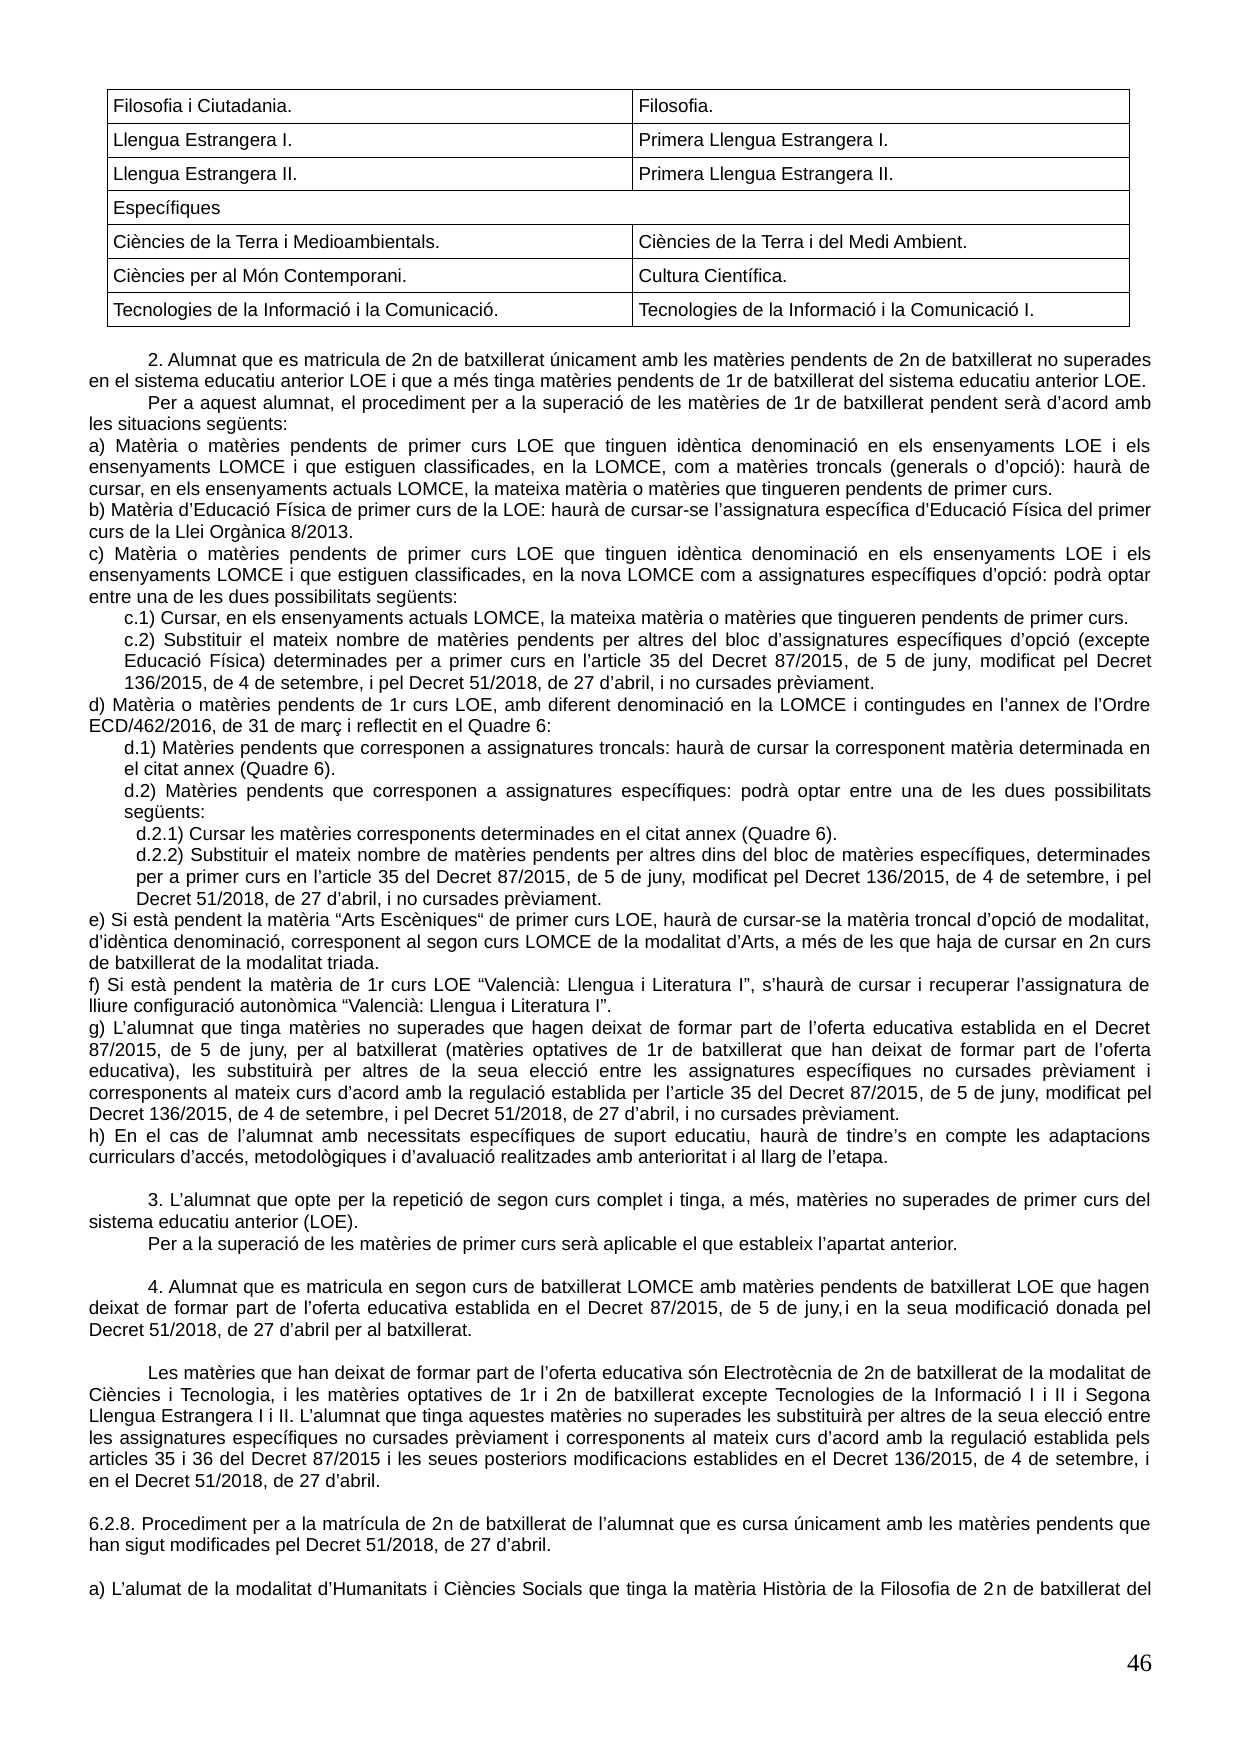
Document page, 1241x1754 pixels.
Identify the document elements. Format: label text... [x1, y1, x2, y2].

table_cell Ciències de la Terra i del Medi Ambient. [633, 225, 1129, 258]
text d.1) Matèries pendents que corresponen a assignatures troncals: haurà de cursar la corresponent matèria determinada en el citat annex (Quadre 6). [124, 736, 1152, 779]
table_cell Tecnologies de la Informació i la Comunicació I. [633, 293, 1129, 326]
table_cell Llengua Estrangera II. [108, 158, 632, 190]
text b) Matèria d’Educació Física de primer curs de la LOE: haurà de cursar-se l’assignatura específica d’Educació Física del primer curs de la Llei Orgànica 8/2013. [88, 499, 1152, 542]
table_cell Primera Llengua Estrangera I. [633, 124, 1129, 156]
table_cell Específiques [108, 191, 1129, 224]
text 2. Alumnat que es matricula de 2n de batxillerat únicament amb les matèries pendents de 2n de batxillerat no superades en el sistema educatiu anterior LOE i que a més tinga matèries pendents de 1r de batxillerat del sistema educatiu anterior LOE. [88, 348, 1152, 391]
text c) Matèria o matèries pendents de primer curs LOE que tinguen idèntica denominació en els ensenyaments LOE i els ensenyaments LOMCE i que estiguen classificades, en la nova LOMCE com a assignatures específiques d’opció: podrà optar entre una de les dues possibilitats següents: [88, 542, 1152, 607]
text c.1) Cursar, en els ensenyaments actuals LOMCE, la mateixa matèria o matèries que tingueren pendents de primer curs. [124, 607, 1152, 629]
text 4. Alumnat que es matricula en segon curs de batxillerat LOMCE amb matèries pendents de batxillerat LOE que hagen deixat de formar part de l’oferta educativa establida en el Decret 87/2015, de 5 de juny,i en la seua modificació donada pel Decret 51/2018, de 27 d’abril per al batxillerat. [88, 1276, 1152, 1340]
text d.2.1) Cursar les matèries corresponents determinades en el citat annex (Quadre 6). [136, 823, 1152, 844]
table_cell Filosofia i Ciutadania. [108, 90, 632, 122]
table_cell Tecnologies de la Informació i la Comunicació. [108, 293, 632, 326]
text 3. L’alumnat que opte per la repetició de segon curs complet i tinga, a més, matèries no superades de primer curs del sistema educatiu anterior (LOE). [88, 1189, 1152, 1232]
table_cell Primera Llengua Estrangera II. [633, 158, 1129, 190]
text e) Si està pendent la matèria “Arts Escèniques“ de primer curs LOE, haurà de cursar-se la matèria troncal d’opció de modalitat, d’idèntica denominació, corresponent al segon curs LOMCE de la modalitat d’Arts, a més de les que haja de cursar en 2n curs de batxillerat de la modalitat triada. [88, 909, 1152, 974]
text 6.2.8. Procediment per a la matrícula de 2n de batxillerat de l’alumnat que es cursa únicament amb les matèries pendents que han sigut modificades pel Decret 51/2018, de 27 d’abril. [88, 1513, 1152, 1556]
table_cell Filosofia. [633, 90, 1129, 122]
table_cell Llengua Estrangera I. [108, 124, 632, 156]
text f) Si està pendent la matèria de 1r curs LOE “Valencià: Llengua i Literatura I”, s’haurà de cursar i recuperar l’assignatura de lliure configuració autonòmica “Valencià: Llengua i Literatura I”. [88, 974, 1152, 1017]
text a) Matèria o matèries pendents de primer curs LOE que tinguen idèntica denominació en els ensenyaments LOE i els ensenyaments LOMCE i que estiguen classificades, en la LOMCE, com a matèries troncals (generals o d’opció): haurà de cursar, en els ensenyaments actuals LOMCE, la mateixa matèria o matèries que tingueren pendents de primer curs. [88, 434, 1152, 499]
text d) Matèria o matèries pendents de 1r curs LOE, amb diferent denominació en la LOMCE i contingudes en l’annex de l’Ordre ECD/462/2016, de 31 de març i reflectit en el Quadre 6: [88, 693, 1152, 736]
text Per a la superació de les matèries de primer curs serà aplicable el que estableix l’apartat anterior. [88, 1232, 1152, 1254]
text g) L’alumnat que tinga matèries no superades que hagen deixat de formar part de l’oferta educativa establida en el Decret 87/2015, de 5 de juny, per al batxillerat (matèries optatives de 1r de batxillerat que han deixat de formar part de l’oferta educativa), les substituirà per altres de la seua elecció entre les assignatures específiques no cursades prèviament i corresponents al mateix curs d’acord amb la regulació establida per l’article 35 del Decret 87/2015, de 5 de juny, modificat pel Decret 136/2015, de 4 de setembre, i pel Decret 51/2018, de 27 d’abril, i no cursades prèviament. [88, 1017, 1152, 1124]
table_cell Ciències per al Món Contemporani. [108, 259, 632, 292]
text Per a aquest alumnat, el procediment per a la superació de les matèries de 1r de batxillerat pendent serà d’acord amb les situacions següents: [88, 391, 1152, 434]
text c.2) Substituir el mateix nombre de matèries pendents per altres del bloc d’assignatures específiques d’opció (excepte Educació Física) determinades per a primer curs en l’article 35 del Decret 87/2015, de 5 de juny, modificat pel Decret 136/2015, de 4 de setembre, i pel Decret 51/2018, de 27 d’abril, i no cursades prèviament. [124, 629, 1152, 693]
text d.2) Matèries pendents que corresponen a assignatures específiques: podrà optar entre una de les dues possibilitats següents: [124, 779, 1152, 823]
text d.2.2) Substituir el mateix nombre de matèries pendents per altres dins del bloc de matèries específiques, determinades per a primer curs en l’article 35 del Decret 87/2015, de 5 de juny, modificat pel Decret 136/2015, de 4 de setembre, i pel Decret 51/2018, de 27 d’abril, i no cursades prèviament. [136, 844, 1152, 909]
text a) L’alumat de la modalitat d’Humanitats i Ciències Socials que tinga la matèria Història de la Filosofia de 2n de batxillerat del [88, 1577, 1152, 1599]
table_cell Cultura Científica. [633, 259, 1129, 292]
text h) En el cas de l’alumnat amb necessitats específiques de suport educatiu, haurà de tindre’s en compte les adaptacions curriculars d’accés, metodològiques i d’avaluació realitzades amb anterioritat i al llarg de l’etapa. [88, 1124, 1152, 1168]
table_cell Ciències de la Terra i Medioambientals. [108, 225, 632, 258]
text Les matèries que han deixat de formar part de l’oferta educativa són Electrotècnia de 2n de batxillerat de la modalitat de Ciències i Tecnologia, i les matèries optatives de 1r i 2n de batxillerat excepte Tecnologies de la Informació I i II i Segona Llengua Estrangera I i II. L’alumnat que tinga aquestes matèries no superades les substituirà per altres de la seua elecció entre les assignatures específiques no cursades prèviament i corresponents al mateix curs d’acord amb la regulació establida pels articles 35 i 36 del Decret 87/2015 i les seues posteriors modificacions establides en el Decret 136/2015, de 4 de setembre, i en el Decret 51/2018, de 27 d’abril. [88, 1362, 1152, 1491]
